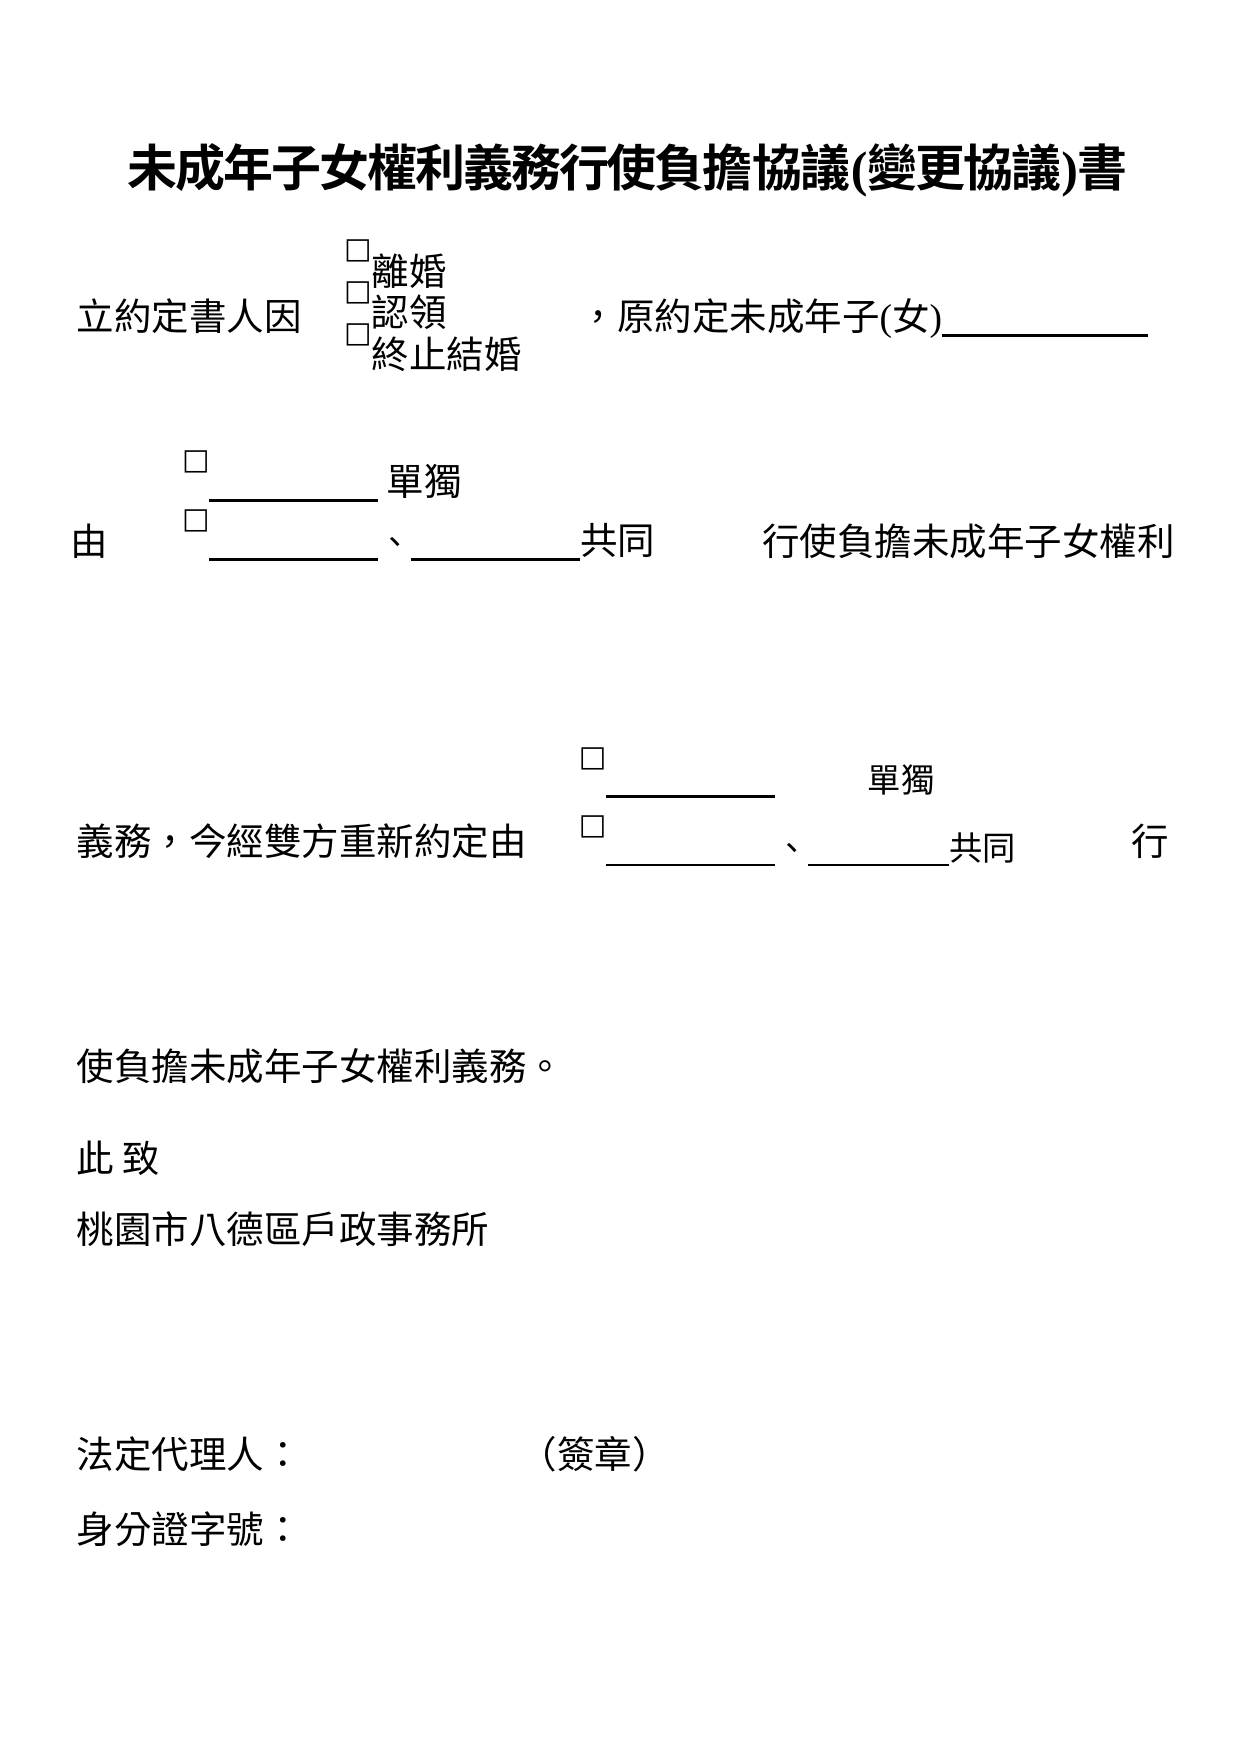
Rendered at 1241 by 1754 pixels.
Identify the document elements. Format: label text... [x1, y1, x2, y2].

text □ 、 共同 [579, 804, 1097, 875]
text □離婚 [344, 252, 529, 293]
text 此 致 [77, 1102, 1181, 1189]
text 桃園市八德區戶政事務所 [77, 1189, 1203, 1264]
text □ 單獨 [579, 746, 1097, 804]
text 義務，今經雙方重新約定由 [77, 802, 563, 877]
text 法定代理人： （簽章） [77, 1414, 1181, 1489]
text □ 單獨 [182, 448, 728, 508]
text 立約定書人因 [77, 277, 329, 352]
text 一，原約定未成年子(女) [544, 277, 1181, 352]
text 使負擔未成年子女權利義務。 [77, 1027, 1181, 1102]
text 未成年子女權利義務行使負擔協議(變更協議)書 [77, 127, 1181, 202]
text □ 、 共同 [182, 508, 728, 567]
text 由 行使負擔未成年子女權利 [71, 502, 1181, 577]
text 身分證字號： [77, 1489, 1181, 1564]
text □認領 [344, 293, 529, 335]
text □終止結婚 [344, 335, 529, 377]
text □終止結婚 [348, 335, 367, 344]
text 行 [1112, 802, 1181, 877]
